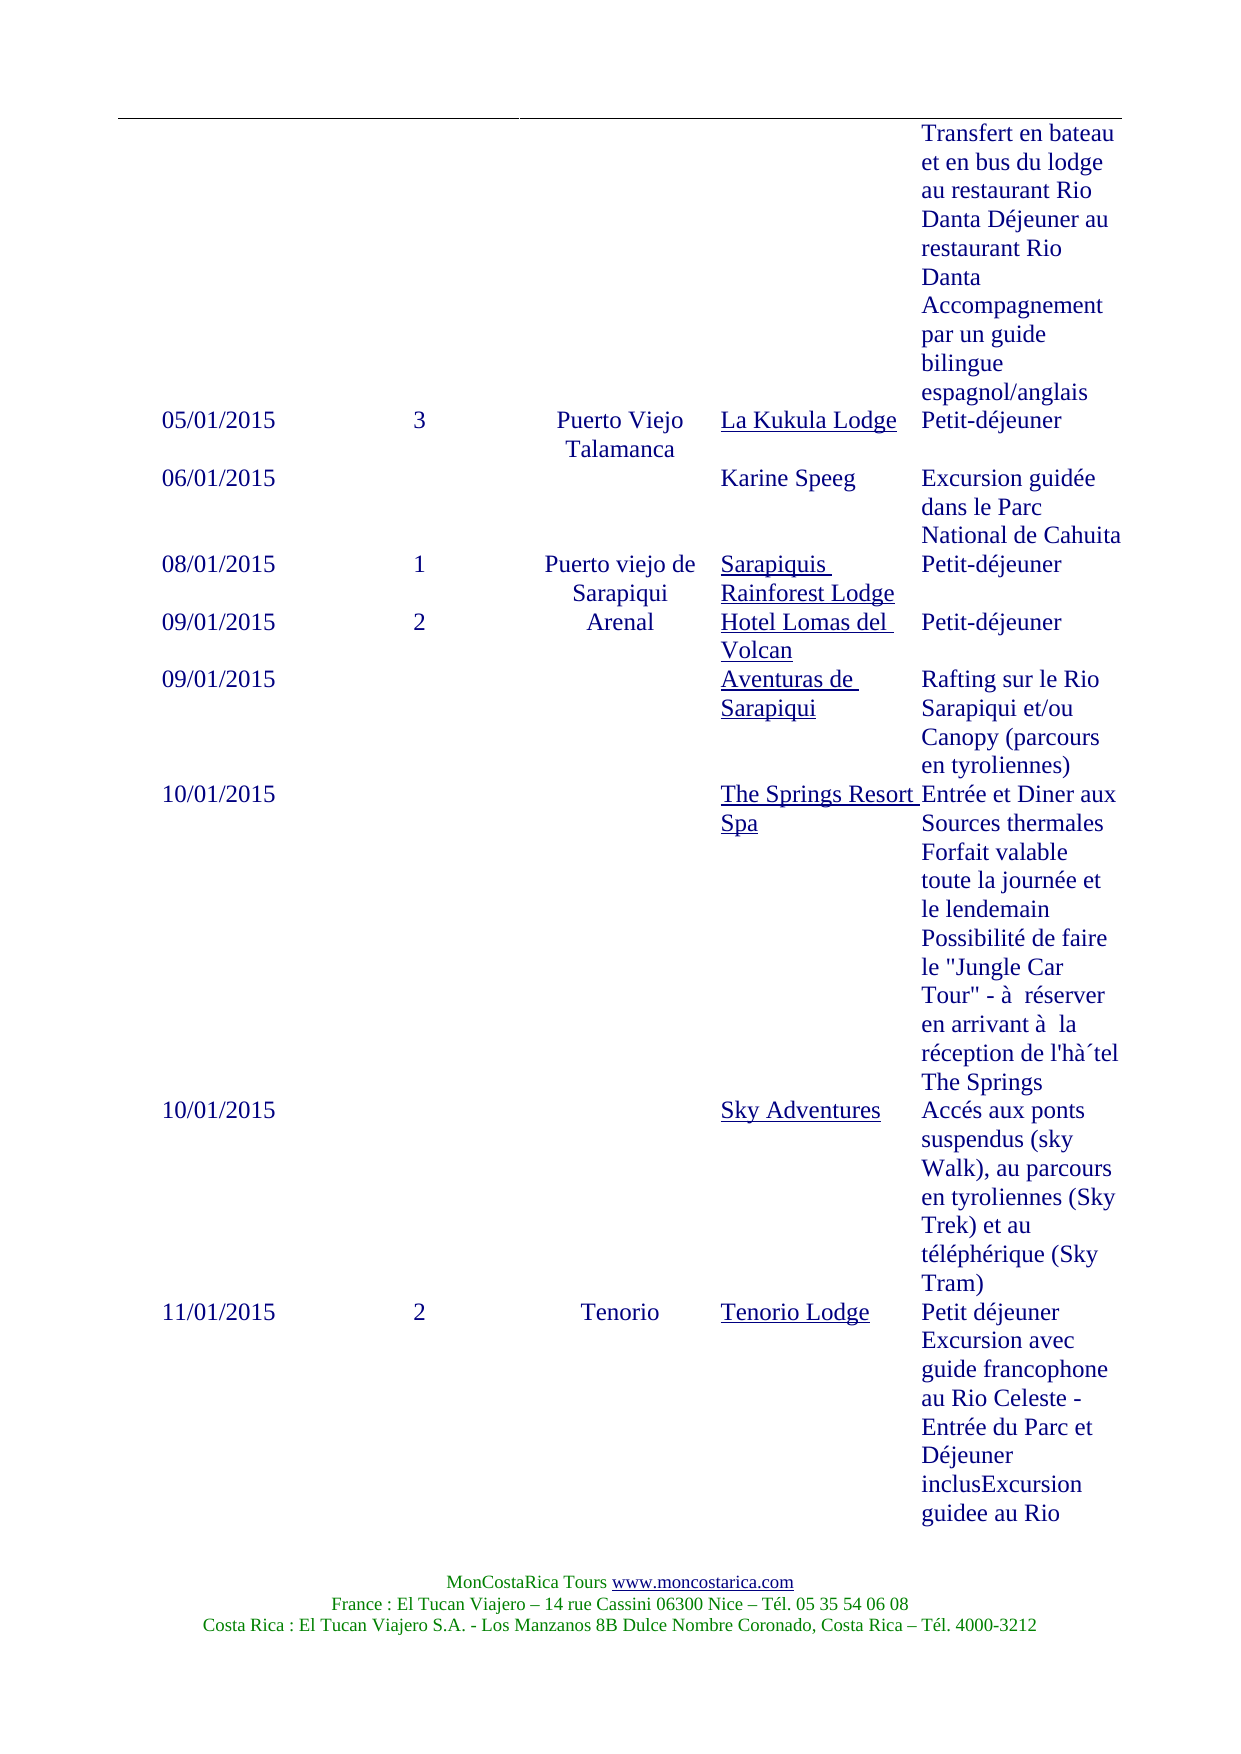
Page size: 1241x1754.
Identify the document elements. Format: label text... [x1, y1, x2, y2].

table_cell Hotel Lomas del Volcan [720, 607, 921, 664]
table_cell Petit déjeuner Excursion avec guide francophone au Rio Celeste - Entrée du Parc et Déjeuner inclusExcursion guidee au Rio [921, 1297, 1122, 1527]
table_cell Sky Adventures [720, 1096, 921, 1297]
table_cell 10/01/2015 [118, 1096, 319, 1297]
table_cell [319, 664, 519, 779]
table_cell Karine Speeg [720, 463, 921, 549]
table_cell [520, 779, 720, 1096]
table_cell Tenorio [520, 1297, 720, 1527]
table_cell [118, 119, 319, 406]
table_cell 3 [319, 406, 519, 463]
table_cell Petit-déjeuner [921, 406, 1122, 463]
table_cell Accés aux ponts suspendus (sky Walk), au parcours en tyroliennes (Sky Trek) et au téléphérique (Sky Tram) [921, 1096, 1122, 1297]
table_cell [319, 463, 519, 549]
table_cell 2 [319, 1297, 519, 1527]
table_cell 1 [319, 549, 519, 607]
table_cell [319, 119, 519, 406]
table_cell Puerto viejo de Sarapiqui [520, 549, 720, 607]
table_cell Petit-déjeuner [921, 607, 1122, 664]
table_cell [319, 1096, 519, 1297]
table_cell 09/01/2015 [118, 664, 319, 779]
table_cell 10/01/2015 [118, 779, 319, 1096]
table_cell [720, 119, 921, 406]
table_cell The Springs Resort Spa [720, 779, 921, 1096]
table_cell [520, 1096, 720, 1297]
table_cell [520, 463, 720, 549]
table_cell Aventuras de Sarapiqui [720, 664, 921, 779]
table_cell 2 [319, 607, 519, 664]
table_cell La Kukula Lodge [720, 406, 921, 463]
table_cell 11/01/2015 [118, 1297, 319, 1527]
table_cell Petit-déjeuner [921, 549, 1122, 607]
table_cell [319, 779, 519, 1096]
table_cell Rafting sur le Rio Sarapiqui et/ou Canopy (parcours en tyroliennes) [921, 664, 1122, 779]
table_cell 05/01/2015 [118, 406, 319, 463]
table_cell Arenal [520, 607, 720, 664]
table_cell Excursion guidée dans le Parc National de Cahuita [921, 463, 1122, 549]
table_cell 06/01/2015 [118, 463, 319, 549]
table_cell 09/01/2015 [118, 607, 319, 664]
table_cell Tenorio Lodge [720, 1297, 921, 1527]
table_cell Entrée et Diner aux Sources thermales Forfait valable toute la journée et le lendemain Possibilité de faire le "Jungle Car Tour" - à réserver en arrivant à la réception de l'hà´tel The Springs [921, 779, 1122, 1096]
table_cell Transfert en bateau et en bus du lodge au restaurant Rio Danta Déjeuner au restaurant Rio Danta Accompagnement par un guide bilingue espagnol/anglais [921, 119, 1122, 406]
table_cell Sarapiquis Rainforest Lodge [720, 549, 921, 607]
table_cell Puerto Viejo Talamanca [520, 406, 720, 463]
table_cell [520, 119, 720, 406]
table_cell [520, 664, 720, 779]
table_cell 08/01/2015 [118, 549, 319, 607]
